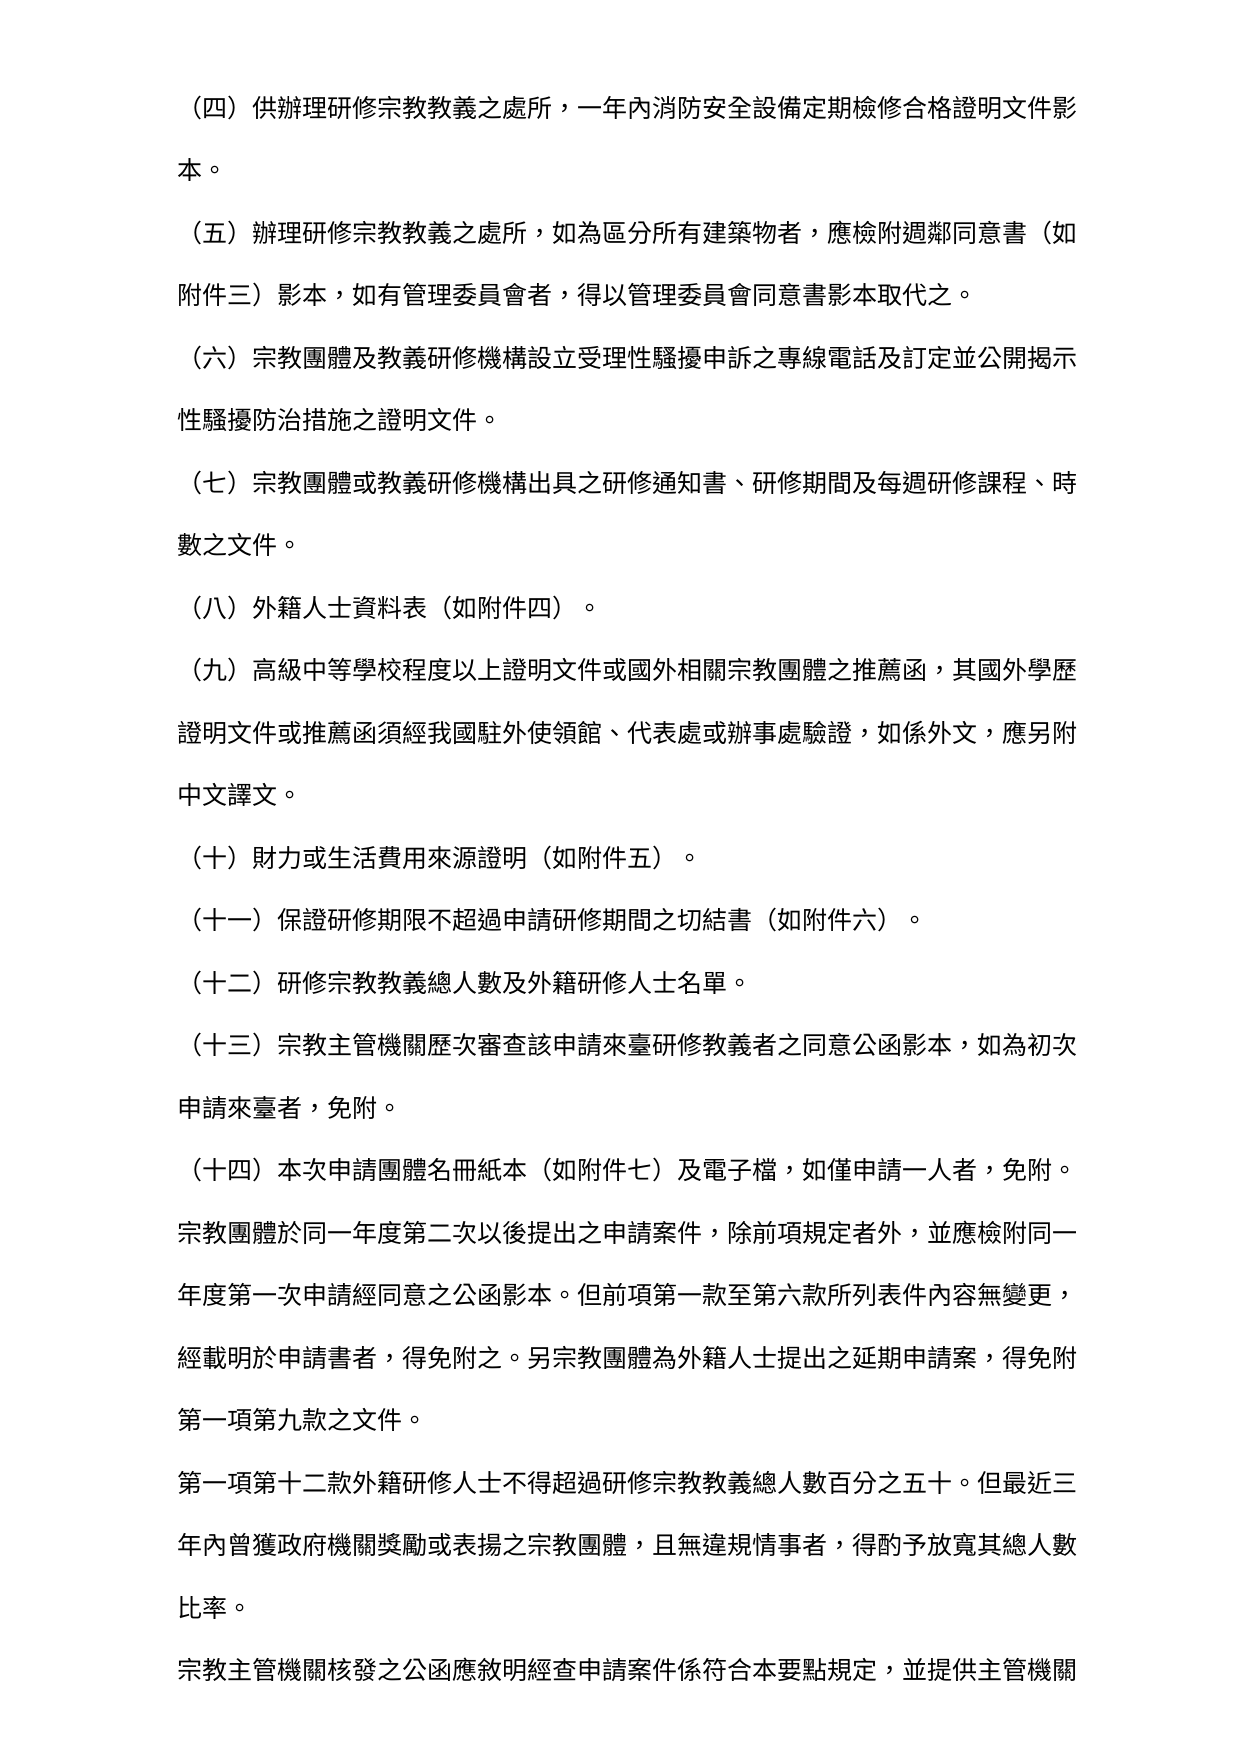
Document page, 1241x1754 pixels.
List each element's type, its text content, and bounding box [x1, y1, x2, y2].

text （四）供辦理研修宗教教義之處所，一年內消防安全設備定期檢修合格證明文件影本。 [177, 64, 1092, 189]
text 宗教主管機關核發之公函應敘明經查申請案件係符合本要點規定，並提供主管機關 [177, 1627, 1092, 1689]
text （十二）研修宗教教義總人數及外籍研修人士名單。 [177, 939, 1092, 1002]
text （十一）保證研修期限不超過申請研修期間之切結書（如附件六）。 [177, 877, 1092, 939]
text 第一項第十二款外籍研修人士不得超過研修宗教教義總人數百分之五十。但最近三年內曾獲政府機關獎勵或表揚之宗教團體，且無違規情事者，得酌予放寬其總人數比率。 [177, 1439, 1092, 1627]
text （五）辦理研修宗教教義之處所，如為區分所有建築物者，應檢附週鄰同意書（如附件三）影本，如有管理委員會者，得以管理委員會同意書影本取代之。 [177, 189, 1092, 314]
text （九）高級中等學校程度以上證明文件或國外相關宗教團體之推薦函，其國外學歷證明文件或推薦函須經我國駐外使領館、代表處或辦事處驗證，如係外文，應另附中文譯文。 [177, 627, 1092, 814]
text （六）宗教團體及教義研修機構設立受理性騷擾申訴之專線電話及訂定並公開揭示性騷擾防治措施之證明文件。 [177, 314, 1092, 439]
text （十四）本次申請團體名冊紙本（如附件七）及電子檔，如僅申請一人者，免附。 [177, 1127, 1092, 1189]
text （七）宗教團體或教義研修機構出具之研修通知書、研修期間及每週研修課程、時數之文件。 [177, 439, 1092, 564]
text （八）外籍人士資料表（如附件四）。 [177, 564, 1092, 627]
text （十三）宗教主管機關歷次審查該申請來臺研修教義者之同意公函影本，如為初次申請來臺者，免附。 [177, 1002, 1092, 1127]
text 宗教團體於同一年度第二次以後提出之申請案件，除前項規定者外，並應檢附同一年度第一次申請經同意之公函影本。但前項第一款至第六款所列表件內容無變更，經載明於申請書者，得免附之。另宗教團體為外籍人士提出之延期申請案，得免附第一項第九款之文件。 [177, 1189, 1092, 1439]
text （十）財力或生活費用來源證明（如附件五）。 [177, 814, 1092, 877]
